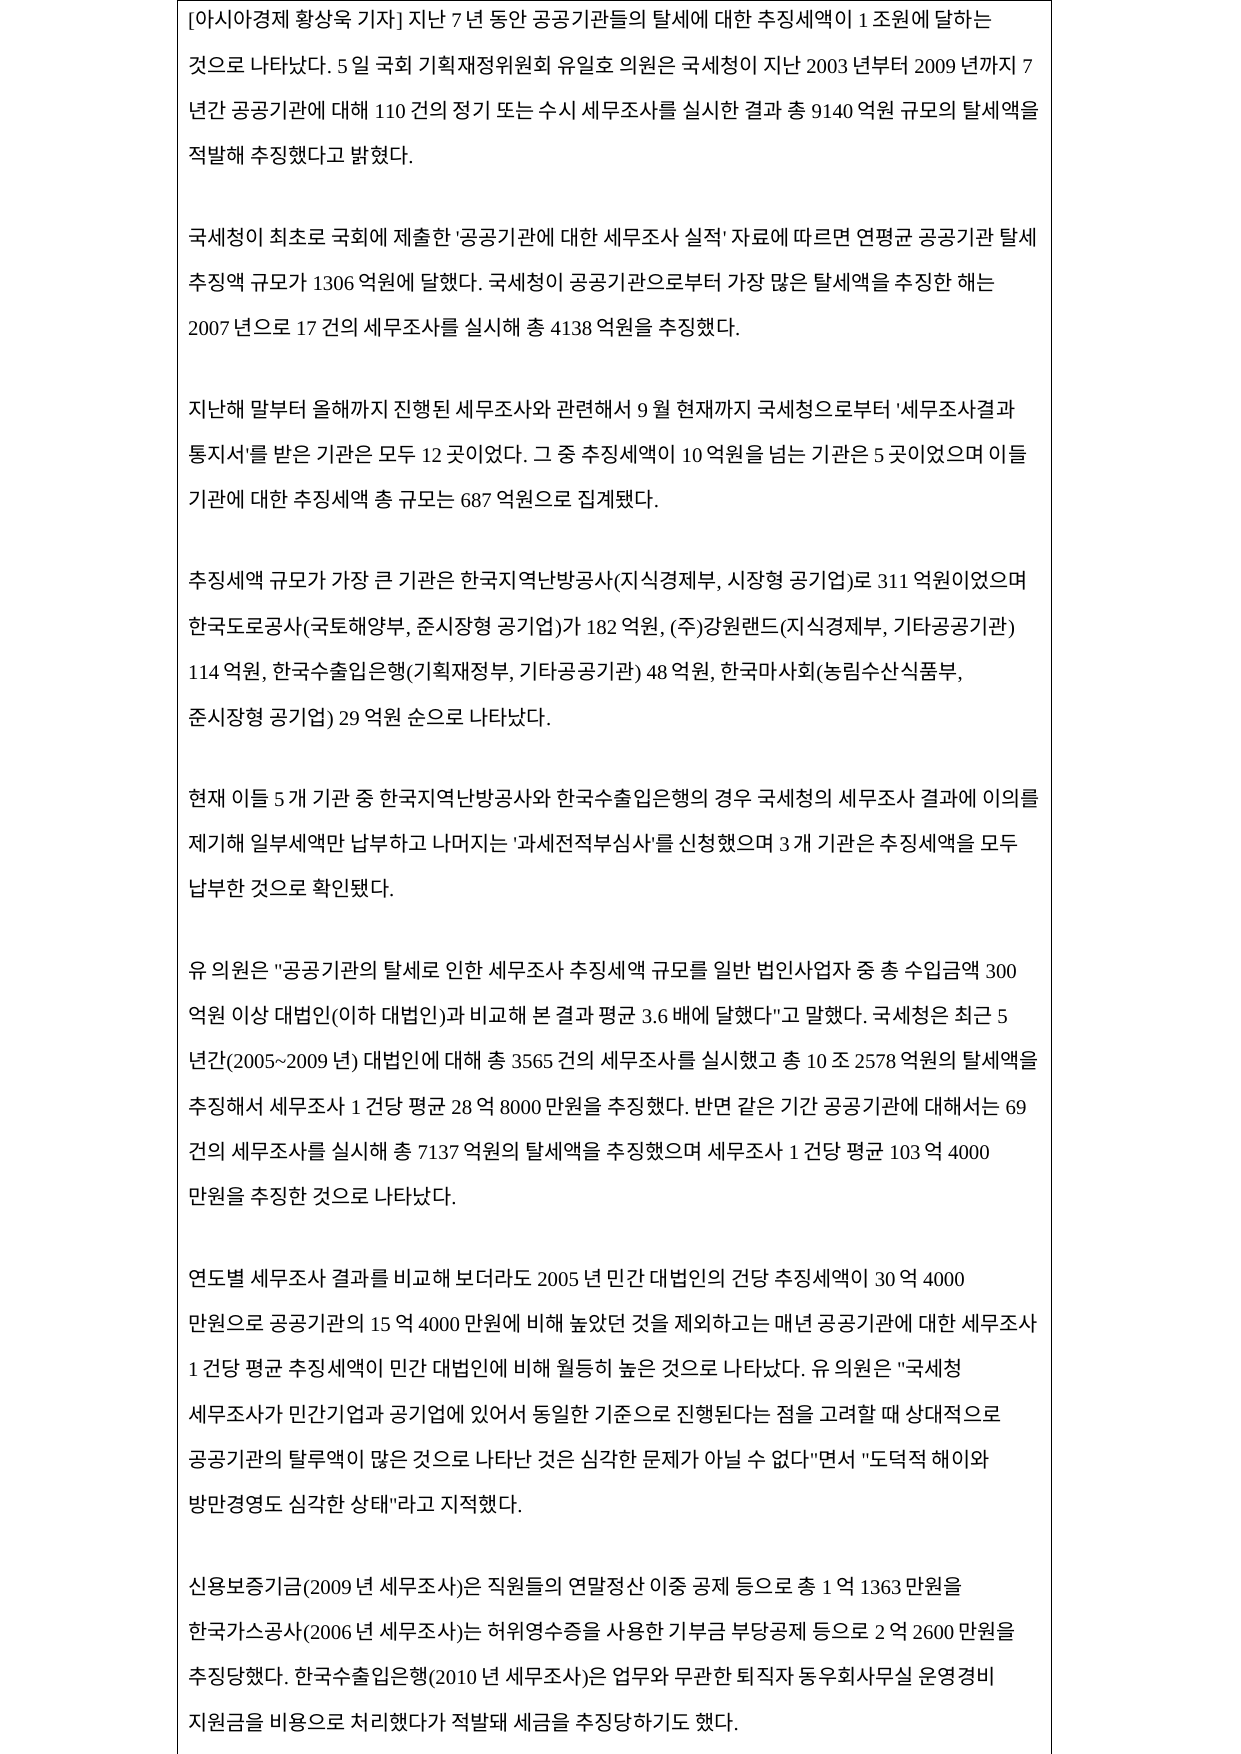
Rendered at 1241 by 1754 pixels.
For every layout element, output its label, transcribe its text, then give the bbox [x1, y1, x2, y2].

table_header [아시아경제 황상욱 기자] 지난 7년 동안 공공기관들의 탈세에 대한 추징세액이 1조원에 달하는 것으로 나타났다. 5일 국회 기획재정위원회 유일호 의원은 국세청이 지난 2003년부터 2009년까지 7년간 공공기관에 대해 110건의 정기 또는 수시 세무조사를 실시한 결과 총 9140억원 규모의 탈세액을 적발해 추징했다고 밝혔다. 국세청이 최초로 국회에 제출한 '공공기관에 대한 세무조사 실적' 자료에 따르면 연평균 공공기관 탈세 추징액 규모가 1306억원에 달했다. 국세청이 공공기관으로부터 가장 많은 탈세액을 추징한 해는 2007년으로 17건의 세무조사를 실시해 총 4138억원을 추징했다. 지난해 말부터 올해까지 진행된 세무조사와 관련해서 9월 현재까지 국세청으로부터 '세무조사결과 통지서'를 받은 기관은 모두 12곳이었다. 그 중 추징세액이 10억원을 넘는 기관은 5곳이었으며 이들 기관에 대한 추징세액 총 규모는 687억원으로 집계됐다. 추징세액 규모가 가장 큰 기관은 한국지역난방공사(지식경제부, 시장형 공기업)로 311억원이었으며 한국도로공사(국토해양부, 준시장형 공기업)가 182억원, (주)강원랜드(지식경제부, 기타공공기관) 114억원, 한국수출입은행(기획재정부, 기타공공기관) 48억원, 한국마사회(농림수산식품부, 준시장형 공기업) 29억원 순으로 나타났다. 현재 이들 5개 기관 중 한국지역난방공사와 한국수출입은행의 경우 국세청의 세무조사 결과에 이의를 제기해 일부세액만 납부하고 나머지는 '과세전적부심사'를 신청했으며 3개 기관은 추징세액을 모두 납부한 것으로 확인됐다. 유 의원은 "공공기관의 탈세로 인한 세무조사 추징세액 규모를 일반 법인사업자 중 총 수입금액 300억원 이상 대법인(이하 대법인)과 비교해 본 결과 평균 3.6배에 달했다"고 말했다. 국세청은 최근 5년간(2005~2009년) 대법인에 대해 총 3565건의 세무조사를 실시했고 총 10조2578억원의 탈세액을 추징해서 세무조사 1건당 평균 28억8000만원을 추징했다. 반면 같은 기간 공공기관에 대해서는 69건의 세무조사를 실시해 총 7137억원의 탈세액을 추징했으며 세무조사 1건당 평균 103억4000만원을 추징한 것으로 나타났다. 연도별 세무조사 결과를 비교해 보더라도 2005년 민간 대법인의 건당 추징세액이 30억4000만원으로 공공기관의 15억4000만원에 비해 높았던 것을 제외하고는 매년 공공기관에 대한 세무조사 1건당 평균 추징세액이 민간 대법인에 비해 월등히 높은 것으로 나타났다. 유 의원은 "국세청 세무조사가 민간기업과 공기업에 있어서 동일한 기준으로 진행된다는 점을 고려할 때 상대적으로 공공기관의 탈루액이 많은 것으로 나타난 것은 심각한 문제가 아닐 수 없다"면서 "도덕적 해이와 방만경영도 심각한 상태"라고 지적했다. 신용보증기금(2009년 세무조사)은 직원들의 연말정산 이중 공제 등으로 총 1억1363만원을 한국가스공사(2006년 세무조사)는 허위영수증을 사용한 기부금 부당공제 등으로 2억2600만원을 추징당했다. 한국수출입은행(2010년 세무조사)은 업무와 무관한 퇴직자 동우회사무실 운영경비 지원금을 비용으로 처리했다가 적발돼 세금을 추징당하기도 했다. 한국지역난방공사(2010년 세무조사)는 접대성 경비를 판매촉진비로 비용 처리했고 예술의 전당(2009년 세무조사)은 사업진행비 계정 등에 접대성 경비를 포함시켰다. 한국표준협회, 강원랜드, 한국마사회(이상 2010년 세무조사) 등도 모두 접대성 경비를 다른 항목의 비용으로 처리했다가 국세청 세무조사에서 적발됐다. 한국자산관리공사(2009년 세무조사)의 경우 접대비 한도액을 높게 계산해서 비용처리를 한 사실이 적발되기도 했다. [178, 1, 1051, 1754]
